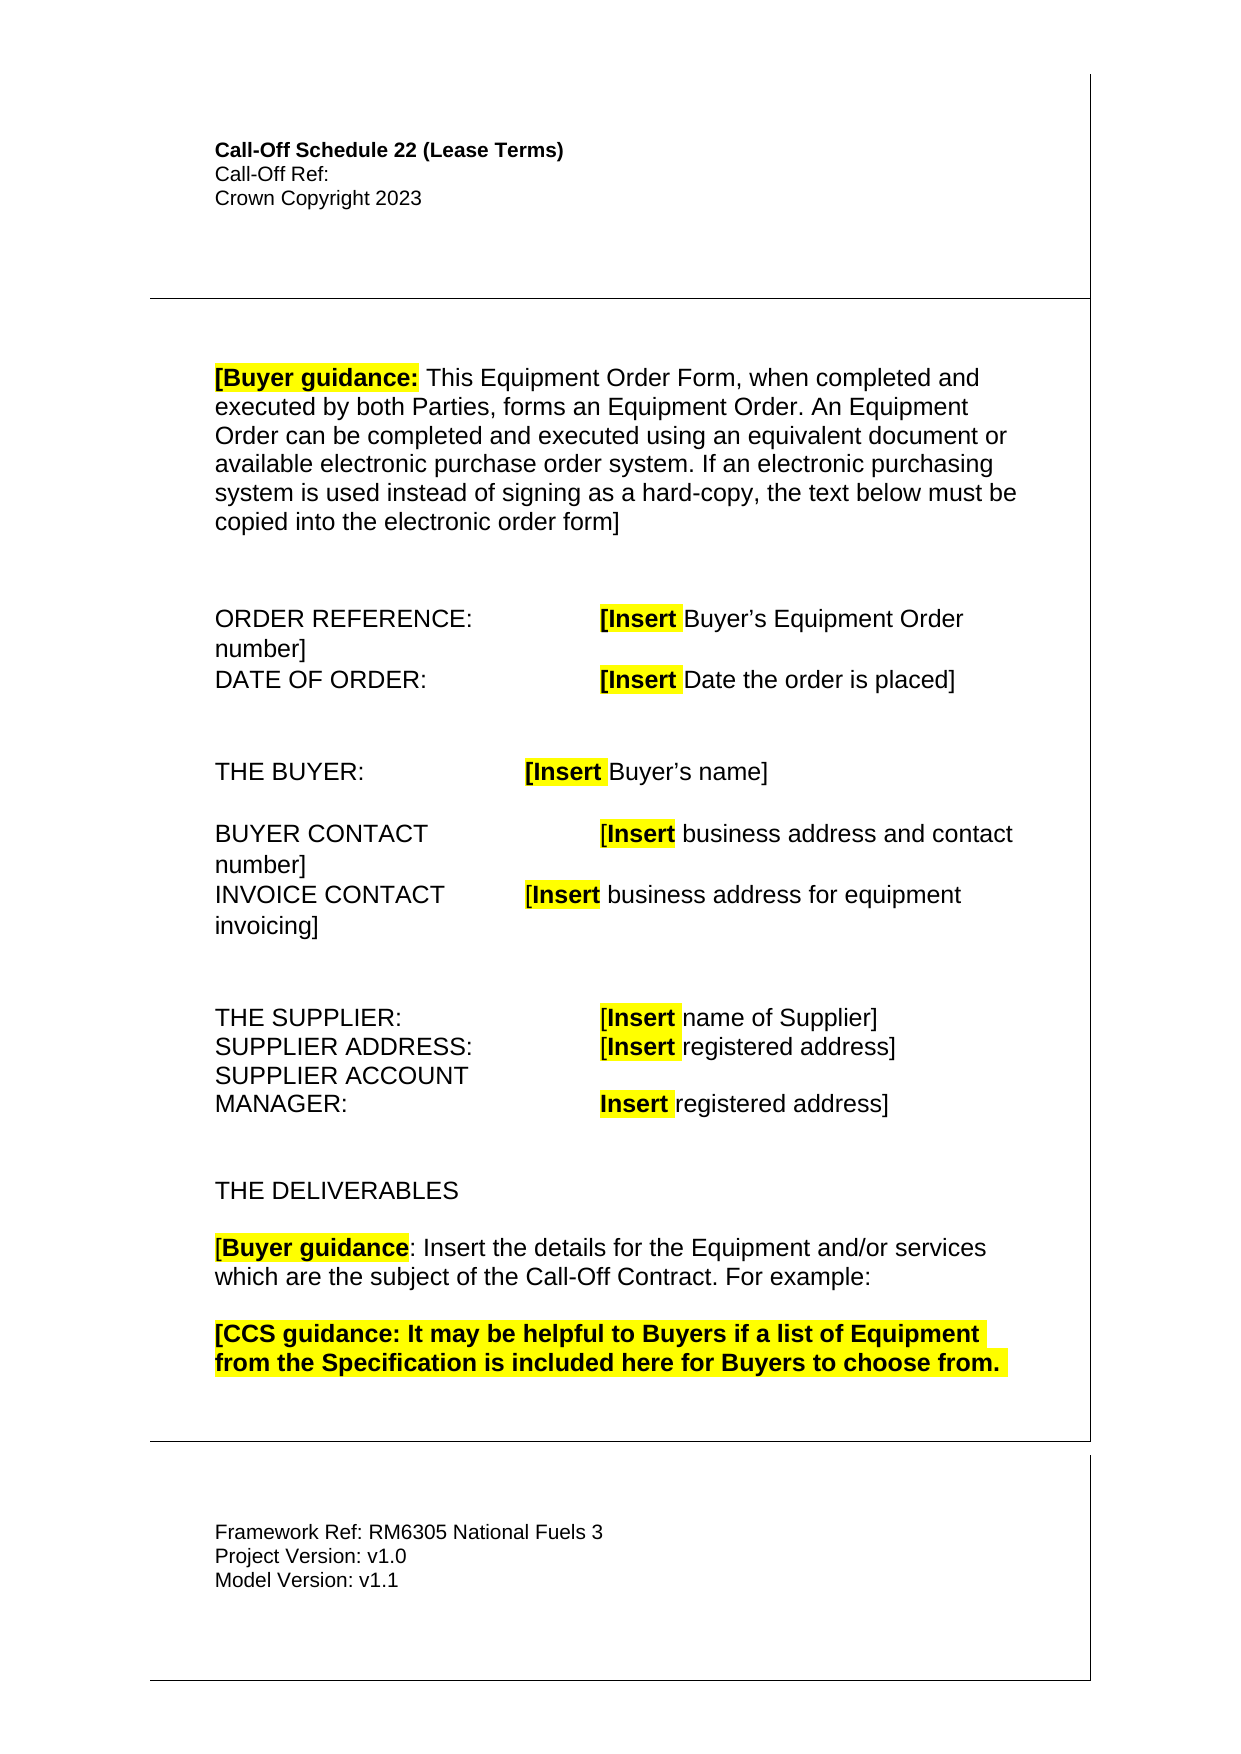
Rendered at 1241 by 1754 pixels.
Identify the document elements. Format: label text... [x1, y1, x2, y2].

text THE BUYER: [Insert Buyer’s name] [150, 693, 1091, 754]
text THE DELIVERABLES [150, 1176, 1090, 1204]
text MANAGER: Insert registered address] [150, 1089, 1090, 1118]
text THE SUPPLIER: [Insert name of Supplier] [150, 939, 1091, 1032]
text SUPPLIER ADDRESS: [Insert registered address] [150, 1032, 1090, 1061]
text DATE OF ORDER: [Insert Date the order is placed] [150, 601, 1091, 693]
text ORDER REFERENCE: [Insert Buyer’s Equipment Order number] [150, 539, 1091, 601]
text INVOICE CONTACT [Insert business address for equipment invoicing] [150, 816, 1091, 939]
text [Buyer guidance: Insert the details for the Equipment and/or services which are the subject of the Call-Off Contract. For example: [150, 1233, 1090, 1291]
text BUYER CONTACT [Insert business address and contact number] [150, 754, 1091, 816]
text [CCS guidance: It may be helpful to Buyers if a list of Equipment from the Specification is included here for Buyers to choose from. [150, 1319, 1090, 1441]
text SUPPLIER ACCOUNT [150, 1061, 1090, 1089]
text [Buyer guidance: This Equipment Order Form, when completed and executed by both Parties, forms an Equipment Order. An Equipment Order can be completed and executed using an equivalent document or available electronic purchase order system. If an electronic purchasing system is used instead of signing as a hard-copy, the text below must be copied into the electronic order form] [150, 298, 1091, 536]
